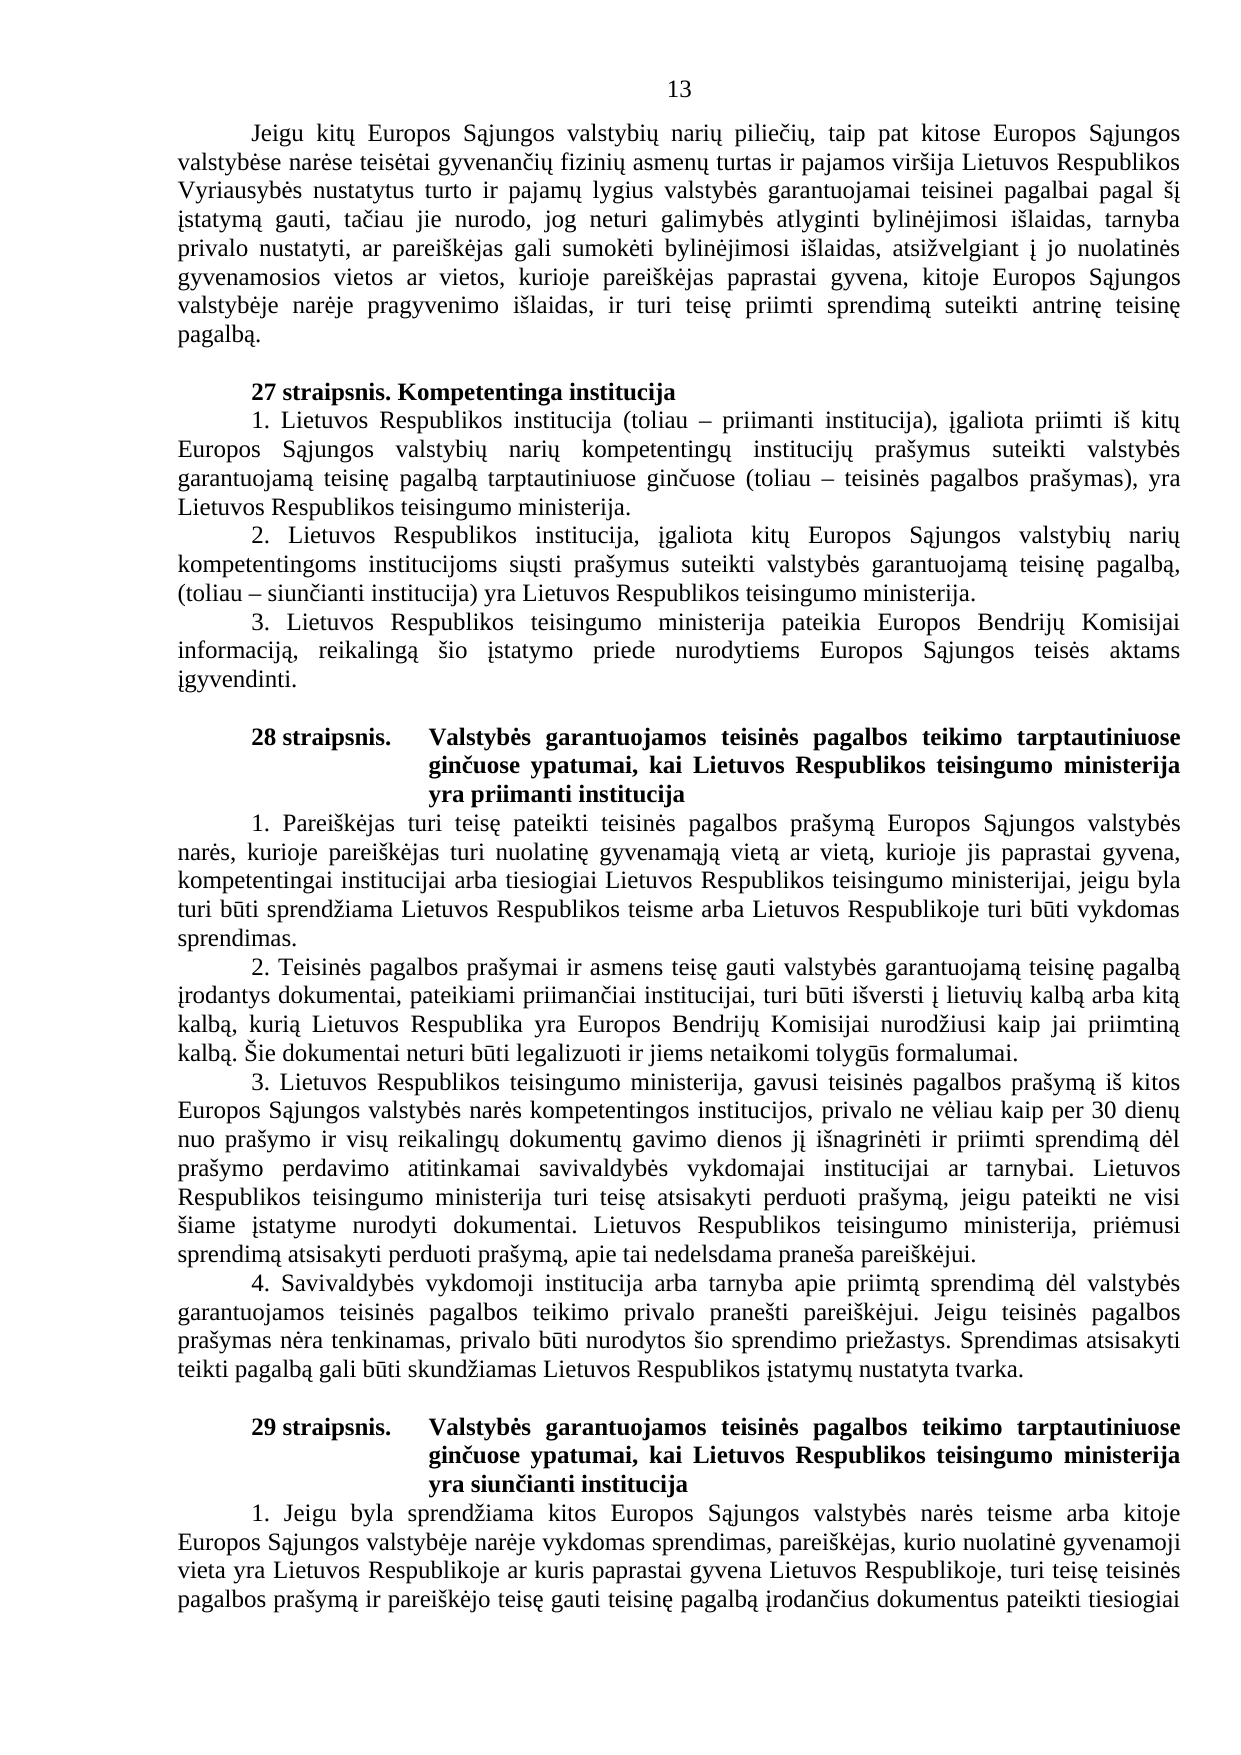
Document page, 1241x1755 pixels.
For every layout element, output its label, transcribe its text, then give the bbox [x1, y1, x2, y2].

text 1. Jeigu byla sprendžiama kitos Europos Sąjungos valstybės narės teisme arba kitoje Europos Sąjungos valstybėje narėje vykdomas sprendimas, pareiškėjas, kurio nuolatinė gyvenamoji vieta yra Lietuvos Respublikoje ar kuris paprastai gyvena Lietuvos Respublikoje, turi teisę teisinės pagalbos prašymą ir pareiškėjo teisę gauti teisinę pagalbą įrodančius dokumentus pateikti tiesiogiai [177, 1498, 1181, 1613]
text 3. Lietuvos Respublikos teisingumo ministerija pateikia Europos Bendrijų Komisijai informaciją, reikalingą šio įstatymo priede nurodytiems Europos Sąjungos teisės aktams įgyvendinti. [177, 607, 1181, 693]
text 1. Lietuvos Respublikos institucija (toliau – priimanti institucija), įgaliota priimti iš kitų Europos Sąjungos valstybių narių kompetentingų institucijų prašymus suteikti valstybės garantuojamą teisinę pagalbą tarptautiniuose ginčuose (toliau – teisinės pagalbos prašymas), yra Lietuvos Respublikos teisingumo ministerija. [177, 406, 1181, 521]
text 4. Savivaldybės vykdomoji institucija arba tarnyba apie priimtą sprendimą dėl valstybės garantuojamos teisinės pagalbos teikimo privalo pranešti pareiškėjui. Jeigu teisinės pagalbos prašymas nėra tenkinamas, privalo būti nurodytos šio sprendimo priežastys. Sprendimas atsisakyti teikti pagalbą gali būti skundžiamas Lietuvos Respublikos įstatymų nustatyta tvarka. [177, 1268, 1181, 1383]
text 2. Lietuvos Respublikos institucija, įgaliota kitų Europos Sąjungos valstybių narių kompetentingoms institucijoms siųsti prašymus suteikti valstybės garantuojamą teisinę pagalbą, (toliau – siunčianti institucija) yra Lietuvos Respublikos teisingumo ministerija. [177, 521, 1181, 607]
text 27 straipsnis. Kompetentinga institucija [177, 377, 1181, 406]
text Jeigu kitų Europos Sąjungos valstybių narių piliečių, taip pat kitose Europos Sąjungos valstybėse narėse teisėtai gyvenančių fizinių asmenų turtas ir pajamos viršija Lietuvos Respublikos Vyriausybės nustatytus turto ir pajamų lygius valstybės garantuojamai teisinei pagalbai pagal šį įstatymą gauti, tačiau jie nurodo, jog neturi galimybės atlyginti bylinėjimosi išlaidas, tarnyba privalo nustatyti, ar pareiškėjas gali sumokėti bylinėjimosi išlaidas, atsižvelgiant į jo nuolatinės gyvenamosios vietos ar vietos, kurioje pareiškėjas paprastai gyvena, kitoje Europos Sąjungos valstybėje narėje pragyvenimo išlaidas, ir turi teisę priimti sprendimą suteikti antrinę teisinę pagalbą. [177, 118, 1181, 348]
text 1. Pareiškėjas turi teisę pateikti teisinės pagalbos prašymą Europos Sąjungos valstybės narės, kurioje pareiškėjas turi nuolatinę gyvenamąją vietą ar vietą, kurioje jis paprastai gyvena, kompetentingai institucijai arba tiesiogiai Lietuvos Respublikos teisingumo ministerijai, jeigu byla turi būti sprendžiama Lietuvos Respublikos teisme arba Lietuvos Respublikoje turi būti vykdomas sprendimas. [177, 808, 1181, 952]
text 28 straipsnis. Valstybės garantuojamos teisinės pagalbos teikimo tarptautiniuose ginčuose ypatumai, kai Lietuvos Respublikos teisingumo ministerija yra priimanti institucija [251, 722, 1181, 808]
text 3. Lietuvos Respublikos teisingumo ministerija, gavusi teisinės pagalbos prašymą iš kitos Europos Sąjungos valstybės narės kompetentingos institucijos, privalo ne vėliau kaip per 30 dienų nuo prašymo ir visų reikalingų dokumentų gavimo dienos jį išnagrinėti ir priimti sprendimą dėl prašymo perdavimo atitinkamai savivaldybės vykdomajai institucijai ar tarnybai. Lietuvos Respublikos teisingumo ministerija turi teisę atsisakyti perduoti prašymą, jeigu pateikti ne visi šiame įstatyme nurodyti dokumentai. Lietuvos Respublikos teisingumo ministerija, priėmusi sprendimą atsisakyti perduoti prašymą, apie tai nedelsdama praneša pareiškėjui. [177, 1067, 1181, 1268]
text 2. Teisinės pagalbos prašymai ir asmens teisę gauti valstybės garantuojamą teisinę pagalbą įrodantys dokumentai, pateikiami priimančiai institucijai, turi būti išversti į lietuvių kalbą arba kitą kalbą, kurią Lietuvos Respublika yra Europos Bendrijų Komisijai nurodžiusi kaip jai priimtiną kalbą. Šie dokumentai neturi būti legalizuoti ir jiems netaikomi tolygūs formalumai. [177, 952, 1181, 1067]
text 29 straipsnis. Valstybės garantuojamos teisinės pagalbos teikimo tarptautiniuose ginčuose ypatumai, kai Lietuvos Respublikos teisingumo ministerija yra siunčianti institucija [251, 1412, 1181, 1498]
